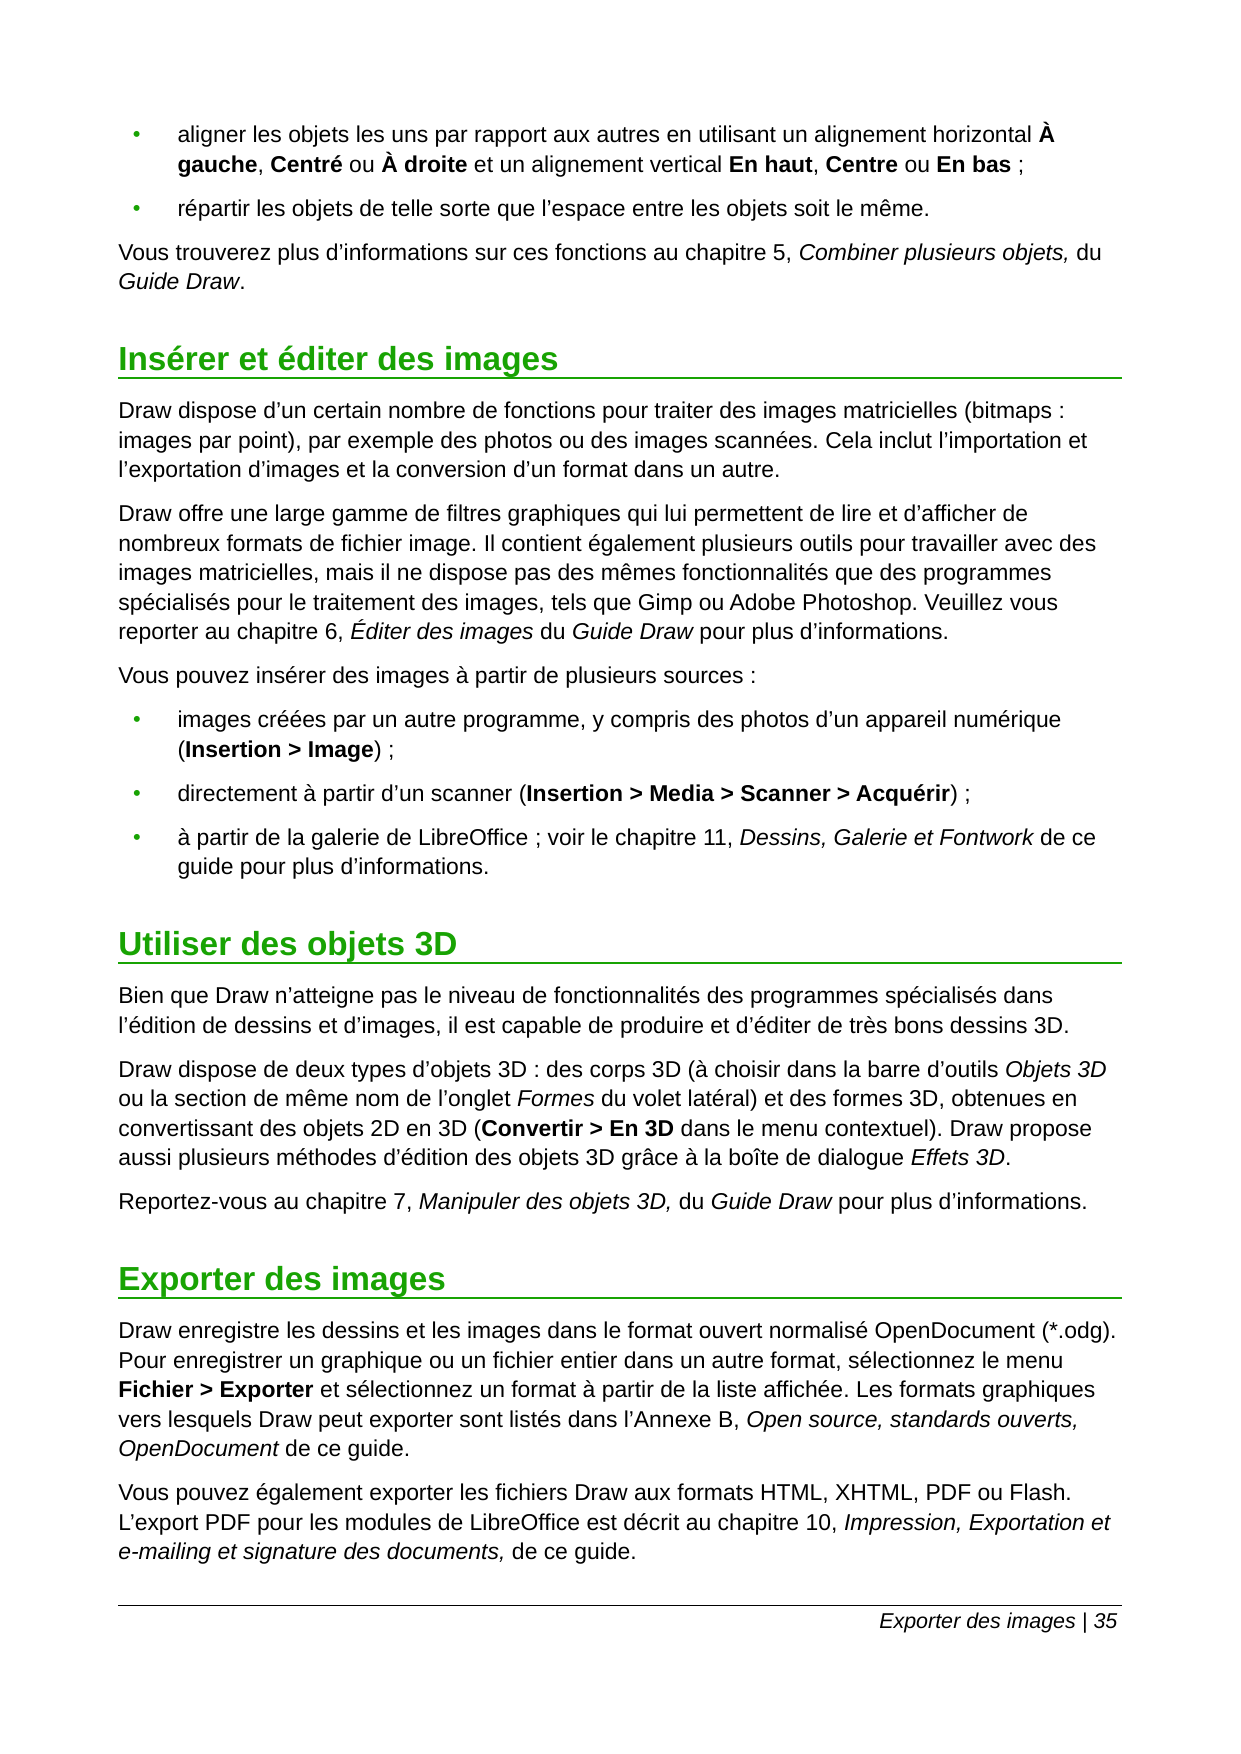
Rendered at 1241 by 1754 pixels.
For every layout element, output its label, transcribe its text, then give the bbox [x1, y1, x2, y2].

text Vous pouvez insérer des images à partir de plusieurs sources : [118, 659, 1122, 688]
text Bien que Draw n’atteigne pas le niveau de fonctionnalités des programmes spécialisés dans l’édition de dessins et d’images, il est capable de produire et d’éditer de très bons dessins 3D. [118, 979, 1122, 1038]
text Vous trouverez plus d’informations sur ces fonctions au chapitre 5, Combiner plusieurs objets, du Guide Draw. [118, 236, 1122, 295]
text Vous pouvez également exporter les fichiers Draw aux formats HTML, XHTML, PDF ou Flash. L’export PDF pour les modules de LibreOffice est décrit au chapitre 10, Impression, Exportation et e-mailing et signature des documents, de ce guide. [118, 1476, 1122, 1564]
subtitle Exporter des images [118, 1259, 1122, 1297]
text Draw enregistre les dessins et les images dans le format ouvert normalisé OpenDocument (*.odg). Pour enregistrer un graphique ou un fichier entier dans un autre format, sélectionnez le menu Fichier > Exporter et sélectionnez un format à partir de la liste affichée. Les formats graphiques vers lesquels Draw peut exporter sont listés dans l’Annexe B, Open source, standards ouverts, OpenDocument de ce guide. [118, 1314, 1122, 1461]
subtitle Utiliser des objets 3D [118, 924, 1122, 962]
text Draw offre une large gamme de filtres graphiques qui lui permettent de lire et d’afficher de nombreux formats de fichier image. Il contient également plusieurs outils pour travailler avec des images matricielles, mais il ne dispose pas des mêmes fonctionnalités que des programmes spécialisés pour le traitement des images, tels que Gimp ou Adobe Photoshop. Veuillez vous reporter au chapitre 6, Éditer des images du Guide Draw pour plus d’informations. [118, 497, 1122, 644]
text Draw dispose d’un certain nombre de fonctions pour traiter des images matricielles (bitmaps : images par point), par exemple des photos ou des images scannées. Cela inclut l’importation et l’exportation d’images et la conversion d’un format dans un autre. [118, 394, 1122, 482]
text Draw dispose de deux types d’objets 3D : des corps 3D (à choisir dans la barre d’outils Objets 3D ou la section de même nom de l’onglet Formes du volet latéral) et des formes 3D, obtenues en convertissant des objets 2D en 3D (Convertir > En 3D dans le menu contextuel). Draw propose aussi plusieurs méthodes d’édition des objets 3D grâce à la boîte de dialogue Effets 3D. [118, 1053, 1122, 1171]
list directement à partir d’un scanner (Insertion > Media > Scanner > Acquérir) ; [133, 777, 1122, 806]
list à partir de la galerie de LibreOffice ; voir le chapitre 11, Dessins, Galerie et Fontwork de ce guide pour plus d’informations. [133, 821, 1122, 880]
text Reportez-vous au chapitre 7, Manipuler des objets 3D, du Guide Draw pour plus d’informations. [118, 1185, 1122, 1214]
list répartir les objets de telle sorte que l’espace entre les objets soit le même. [133, 192, 1122, 221]
list images créées par un autre programme, y compris des photos d’un appareil numérique (Insertion > Image) ; [133, 703, 1122, 762]
list aligner les objets les uns par rapport aux autres en utilisant un alignement horizontal À gauche, Centré ou À droite et un alignement vertical En haut, Centre ou En bas ; [133, 118, 1122, 177]
subtitle Insérer et éditer des images [118, 339, 1122, 377]
